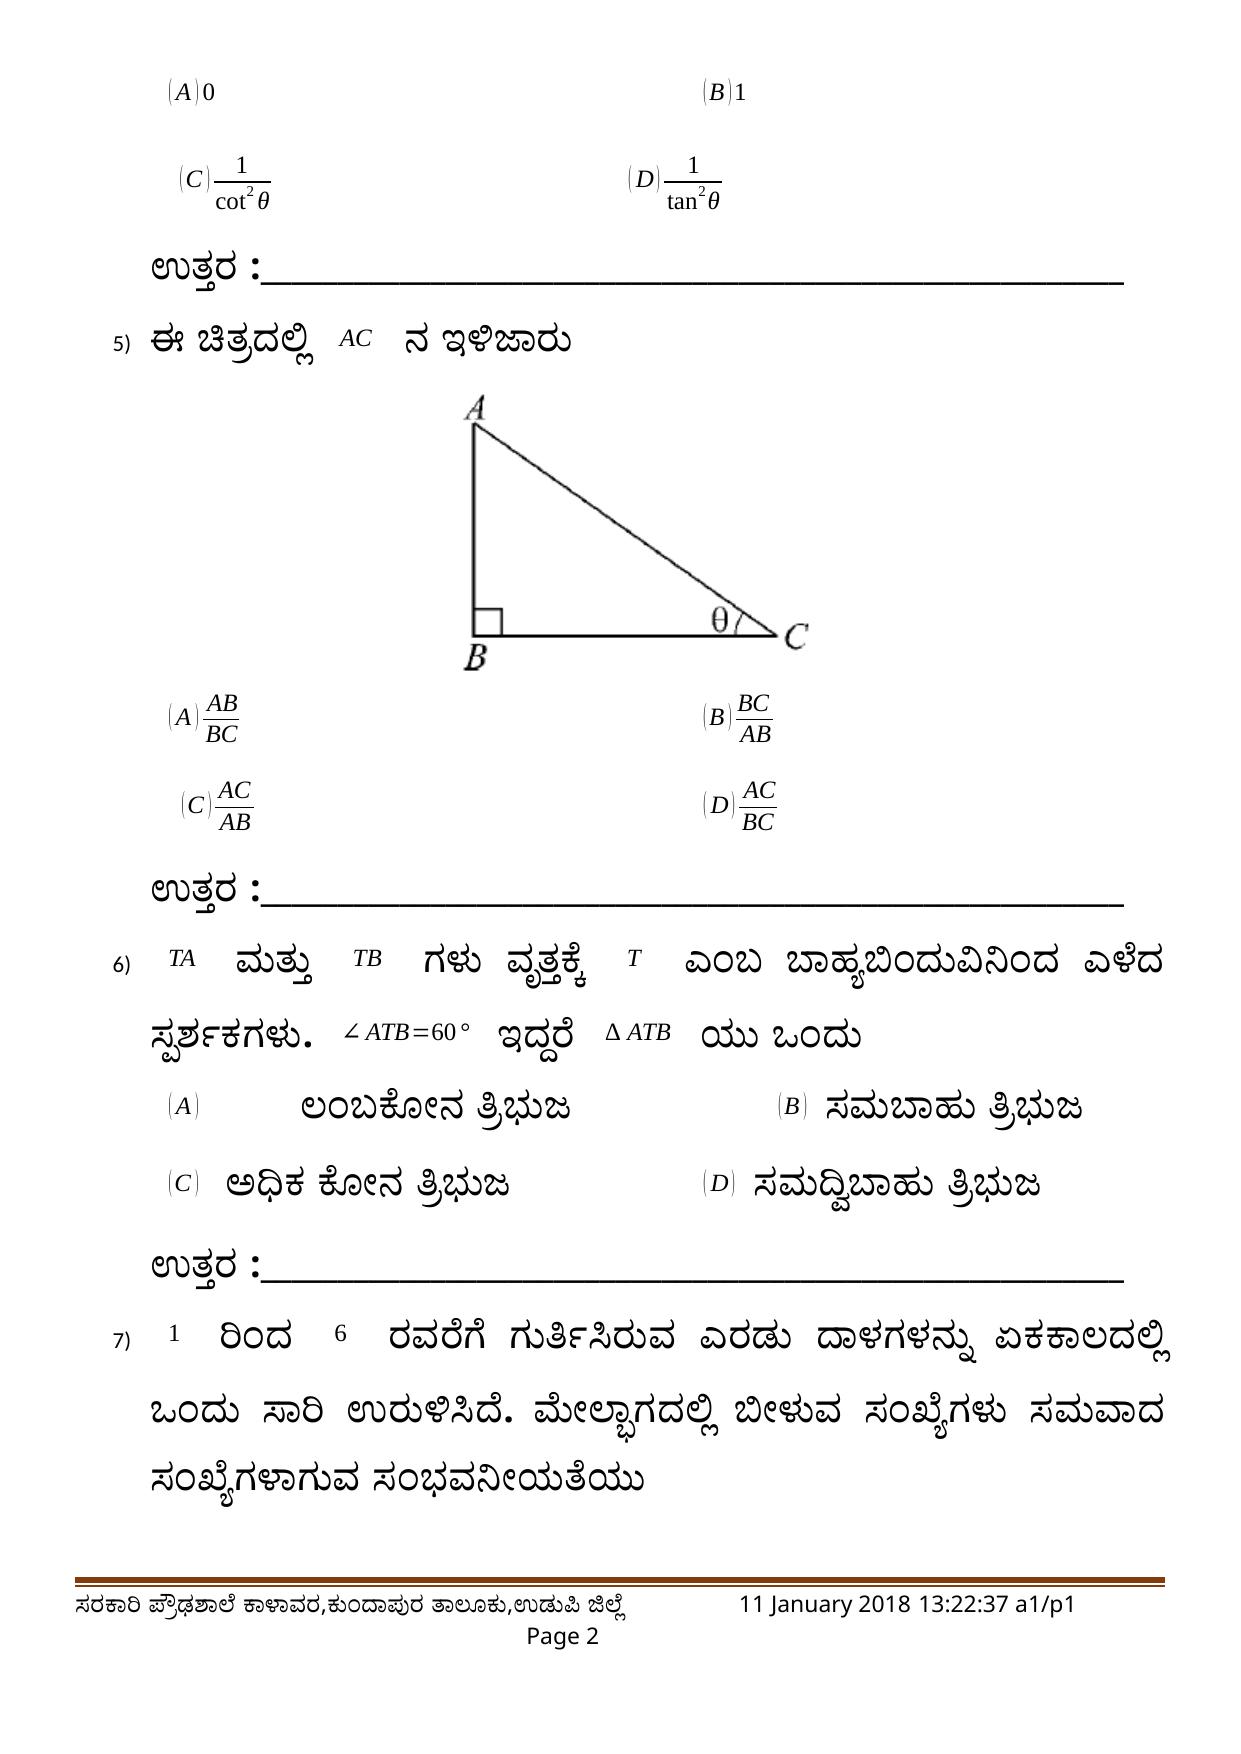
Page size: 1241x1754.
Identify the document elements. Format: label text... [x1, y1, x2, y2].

text ಉತ್ತರ :________________________________________________________ [75, 239, 1165, 291]
list ಅಧಿಕ ಕೋನ ತ್ರಿಭುಜ ಸಮದ್ವಿಬಾಹು ತ್ರಿಭುಜ [150, 1160, 1165, 1211]
list ಲಂಬಕೋನ ತ್ರಿಭುಜ ಸಮಬಾಹು ತ್ರಿಭುಜ [150, 1084, 1165, 1135]
list ಉತ್ತರ :________________________________________________________ [150, 1237, 1165, 1288]
list ಈ ಚಿತ್ರದಲ್ಲಿ ನ ಇಳಿಜಾರು [112, 316, 1165, 360]
list ಉತ್ತರ :________________________________________________________ [150, 861, 1165, 912]
list ಮತ್ತು ಗಳು ವೃತ್ತಕ್ಕೆ ಎಂಬ ಬಾಹ್ಯಬಿಂದುವಿನಿಂದ ಎಳೆದ ಸ್ಪರ್ಶಕಗಳು. ಇದ್ದರೆ ಯು ಒಂದು [112, 938, 1165, 1058]
list ರಿಂದ ರವರೆಗೆ ಗುರ್ತಿಸಿರುವ ಎರಡು ದಾಳಗಳನ್ನು ಏಕಕಾಲದಲ್ಲಿ ಒಂದು ಸಾರಿ ಉರುಳಿಸಿದೆ. ಮೇಲ್ಭಾಗದಲ್ಲಿ ಬೀಳುವ ಸಂಖ್ಯೆಗಳು ಸಮವಾದ ಸಂಖ್ಯೆಗಳಾಗುವ ಸಂಭವನೀಯತೆಯು [112, 1313, 1165, 1499]
